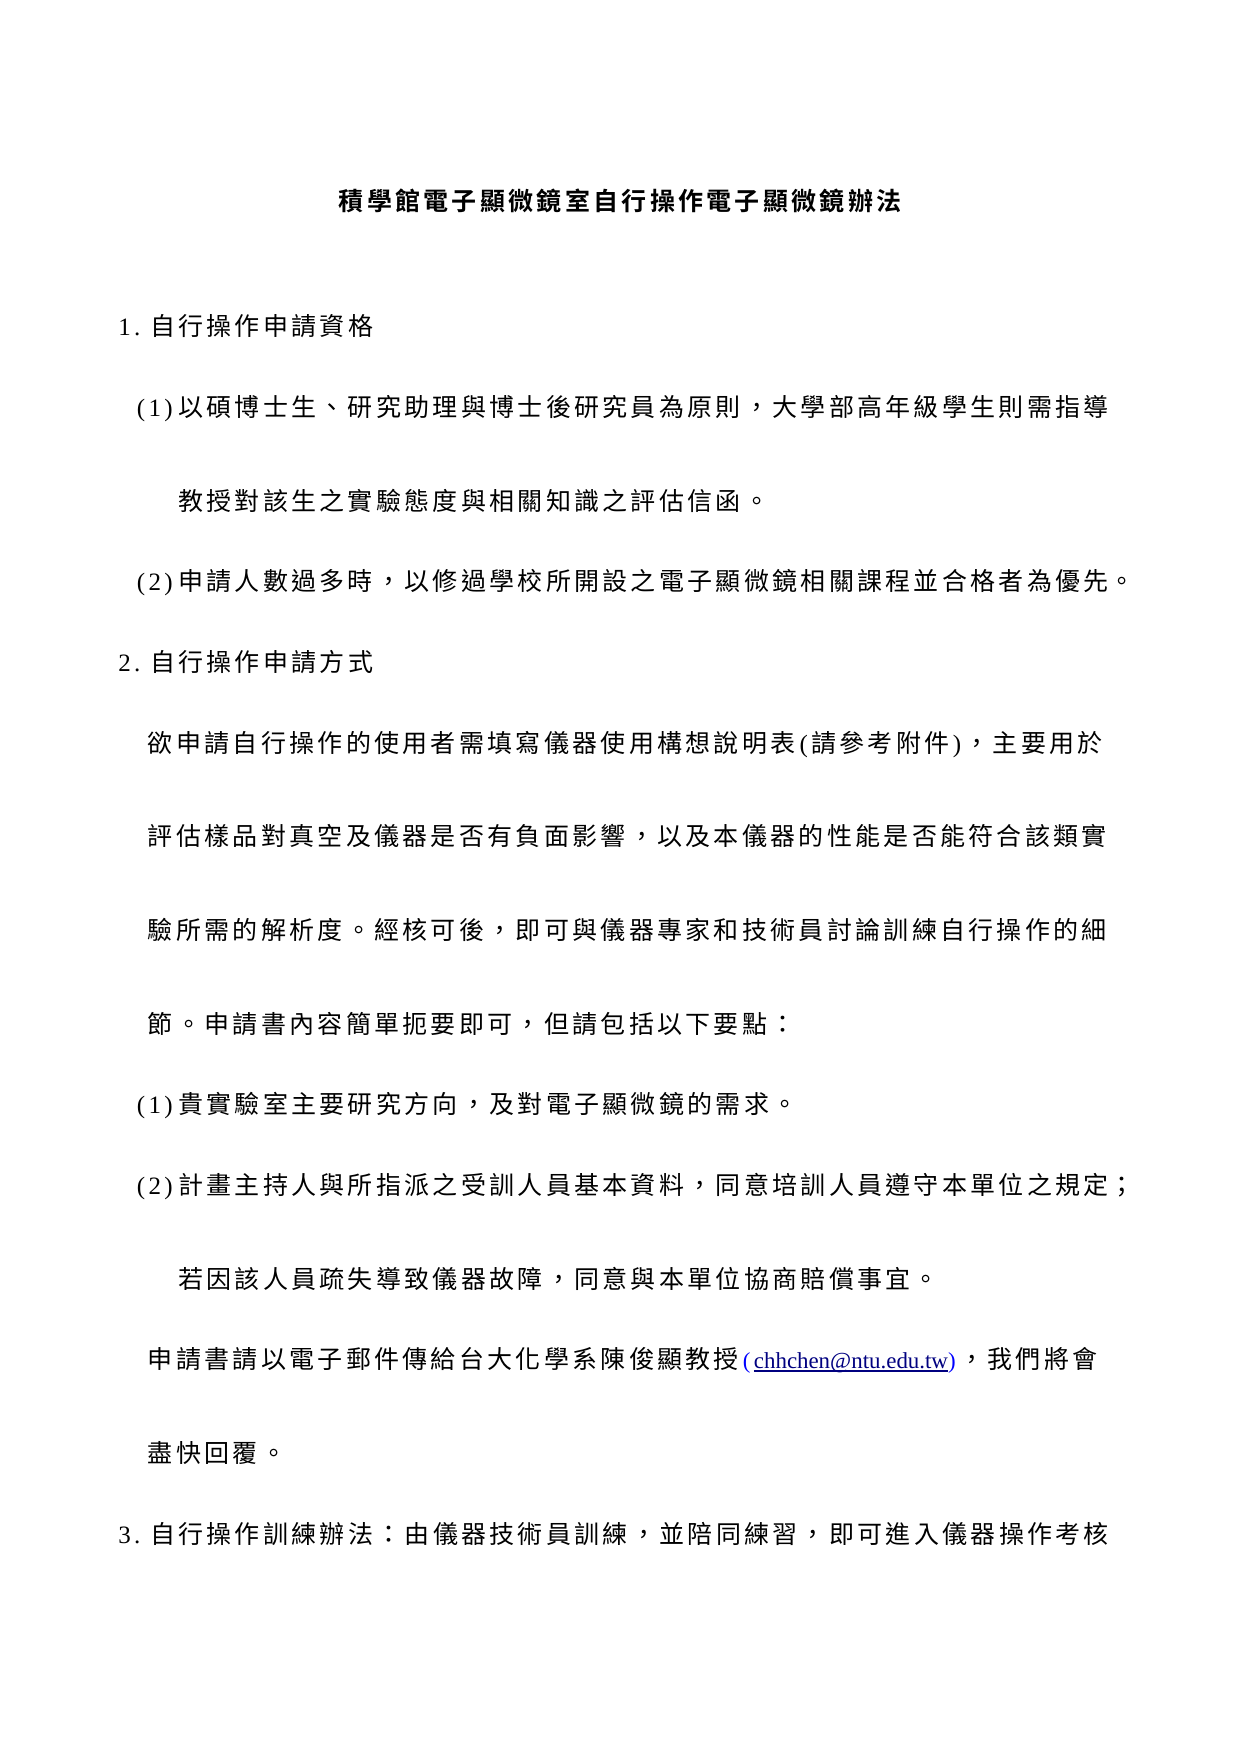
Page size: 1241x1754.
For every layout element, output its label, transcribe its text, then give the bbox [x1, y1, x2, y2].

text 積學館電子顯微鏡室自行操作電子顯微鏡辦法 [118, 158, 1122, 221]
text (1) 以碩博士生、研究助理與博士後研究員為原則，大學部高年級學生則需指導教授對該生之實驗態度與相關知識之評估信函。 [137, 364, 1118, 520]
text 欲申請自行操作的使用者需填寫儀器使用構想說明表(請參考附件)，主要用於評估樣品對真空及儀器是否有負面影響，以及本儀器的性能是否能符合該類實驗所需的解析度。經核可後，即可與儀器專家和技術員討論訓練自行操作的細節。申請書內容簡單扼要即可，但請包括以下要點： [148, 699, 1118, 1043]
text 2. 自行操作申請方式 [118, 619, 1118, 681]
text (2) 申請人數過多時，以修過學校所開設之電子顯微鏡相關課程並合格者為優先。 [137, 538, 1118, 601]
text 申請書請以電子郵件傳給台大化學系陳俊顯教授(chhchen@ntu.edu.tw)，我們將會盡快回覆。 [148, 1316, 1118, 1473]
text 3. 自行操作訓練辦法：由儀器技術員訓練，並陪同練習，即可進入儀器操作考核 [118, 1491, 1118, 1553]
text (2) 計畫主持人與所指派之受訓人員基本資料，同意培訓人員遵守本單位之規定；若因該人員疏失導致儀器故障，同意與本單位協商賠償事宜。 [137, 1142, 1118, 1298]
text 1. 自行操作申請資格 [118, 283, 1118, 346]
text (1) 貴實驗室主要研究方向，及對電子顯微鏡的需求。 [137, 1061, 1118, 1124]
